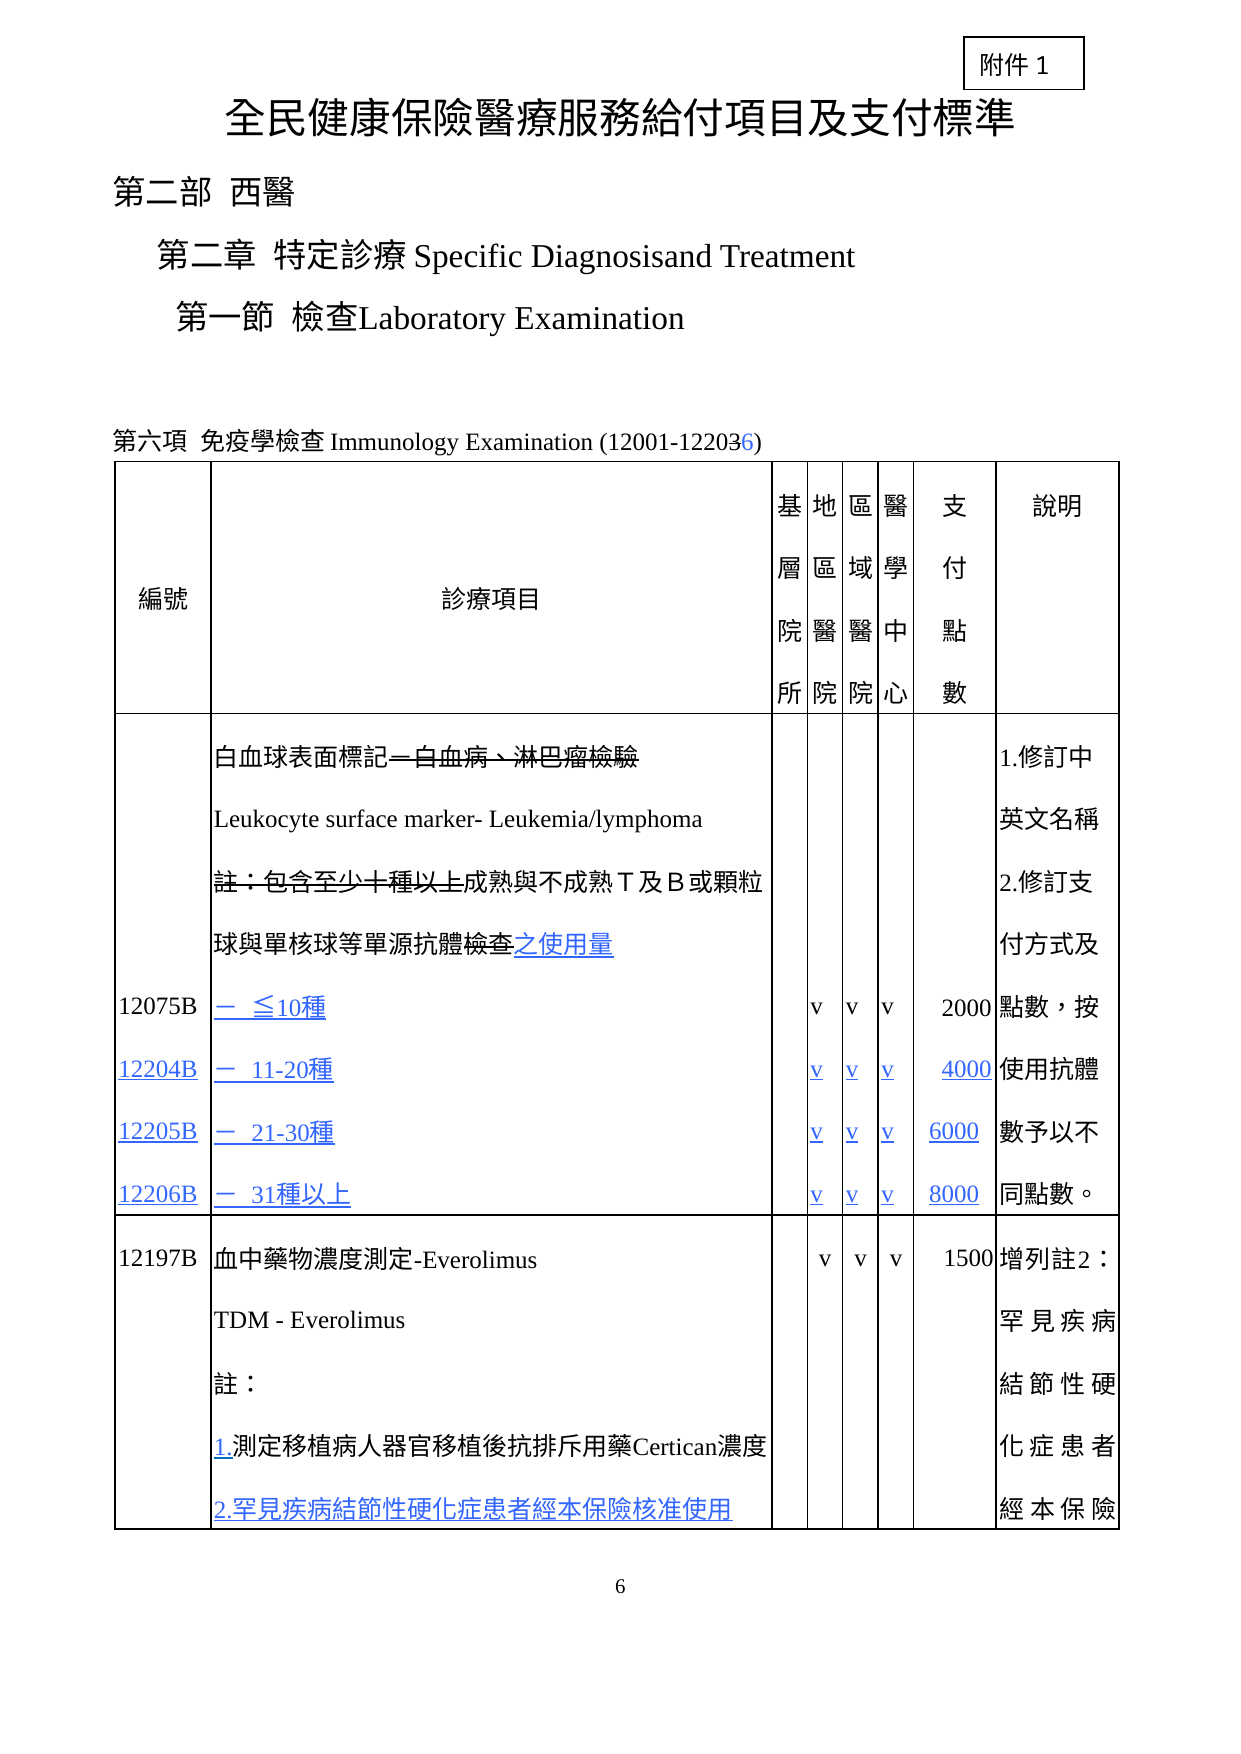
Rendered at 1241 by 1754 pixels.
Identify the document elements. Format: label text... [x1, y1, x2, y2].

table_cell 血中藥物濃度測定-Everolimus TDM - Everolimus 註： 1.測定移植病人器官移植後抗排斥用藥Certican濃度 2.罕見疾病結節性硬化症患者經本保險核准使用 [212, 1216, 771, 1528]
text 第六項 免疫學檢查Immunology Examination (12001-122036) [112, 398, 1128, 461]
table_cell 1.修訂中英文名稱 2.修訂支付方式及點數，按使用抗體數予以不同點數。 [997, 714, 1118, 1214]
table_header 說明 [997, 462, 1118, 712]
table_cell v v v v [843, 714, 877, 1214]
table_header 醫 學 中 心 [879, 462, 913, 712]
text 全民健康保險醫療服務給付項目及支付標準 [521, 105, 540, 136]
text 第二部 西醫 [112, 148, 1128, 211]
table_cell 2000 4000 6000 8000 [914, 714, 995, 1214]
table_cell v [843, 1216, 877, 1528]
text 附件1 [979, 45, 1068, 81]
text 全民健康保險醫療服務給付項目及支付標準 [353, 104, 371, 136]
table_header 區 域 醫 院 [843, 462, 877, 712]
table_cell v [879, 1216, 913, 1528]
table_cell [773, 1216, 807, 1528]
table_cell 12197B [116, 1216, 210, 1528]
text 第二章 特定診療Specific Diagnosisand Treatment [112, 211, 1128, 273]
table_header 編號 [116, 462, 210, 712]
table_header 支 付 點 數 [914, 462, 995, 712]
text 全民健康保險醫療服務給付項目及支付標準 [112, 73, 1128, 136]
table_header 診療項目 [212, 462, 771, 712]
text 全民健康保險醫療服務給付項目及支付標準 [965, 38, 1083, 89]
table_cell [773, 714, 807, 1214]
table_cell 增列註2：罕見疾病結節性硬化症患者經本保險 [997, 1216, 1118, 1528]
table_header 地 區 醫 院 [808, 462, 842, 712]
table_header 基 層 院 所 [773, 462, 807, 712]
table_cell 12075B 12204B 12205B 12206B [116, 714, 210, 1214]
table_cell 白血球表面標記－白血病、淋巴瘤檢驗 Leukocyte surface marker- Leukemia/lymphoma 註：包含至少十種以上成熟與不成熟Ｔ及Ｂ或顆粒球與單核球等單源抗體檢查之使用量 － ≦10種 － 11-20種 － 21-30種 － 31種以上 [212, 714, 771, 1214]
table_cell 1500 [914, 1216, 995, 1528]
table_cell v [808, 1216, 842, 1528]
table_cell v v v v [808, 714, 842, 1214]
table_cell v v v v [879, 714, 913, 1214]
text 第一節 檢查Laboratory Examination [175, 273, 1128, 336]
